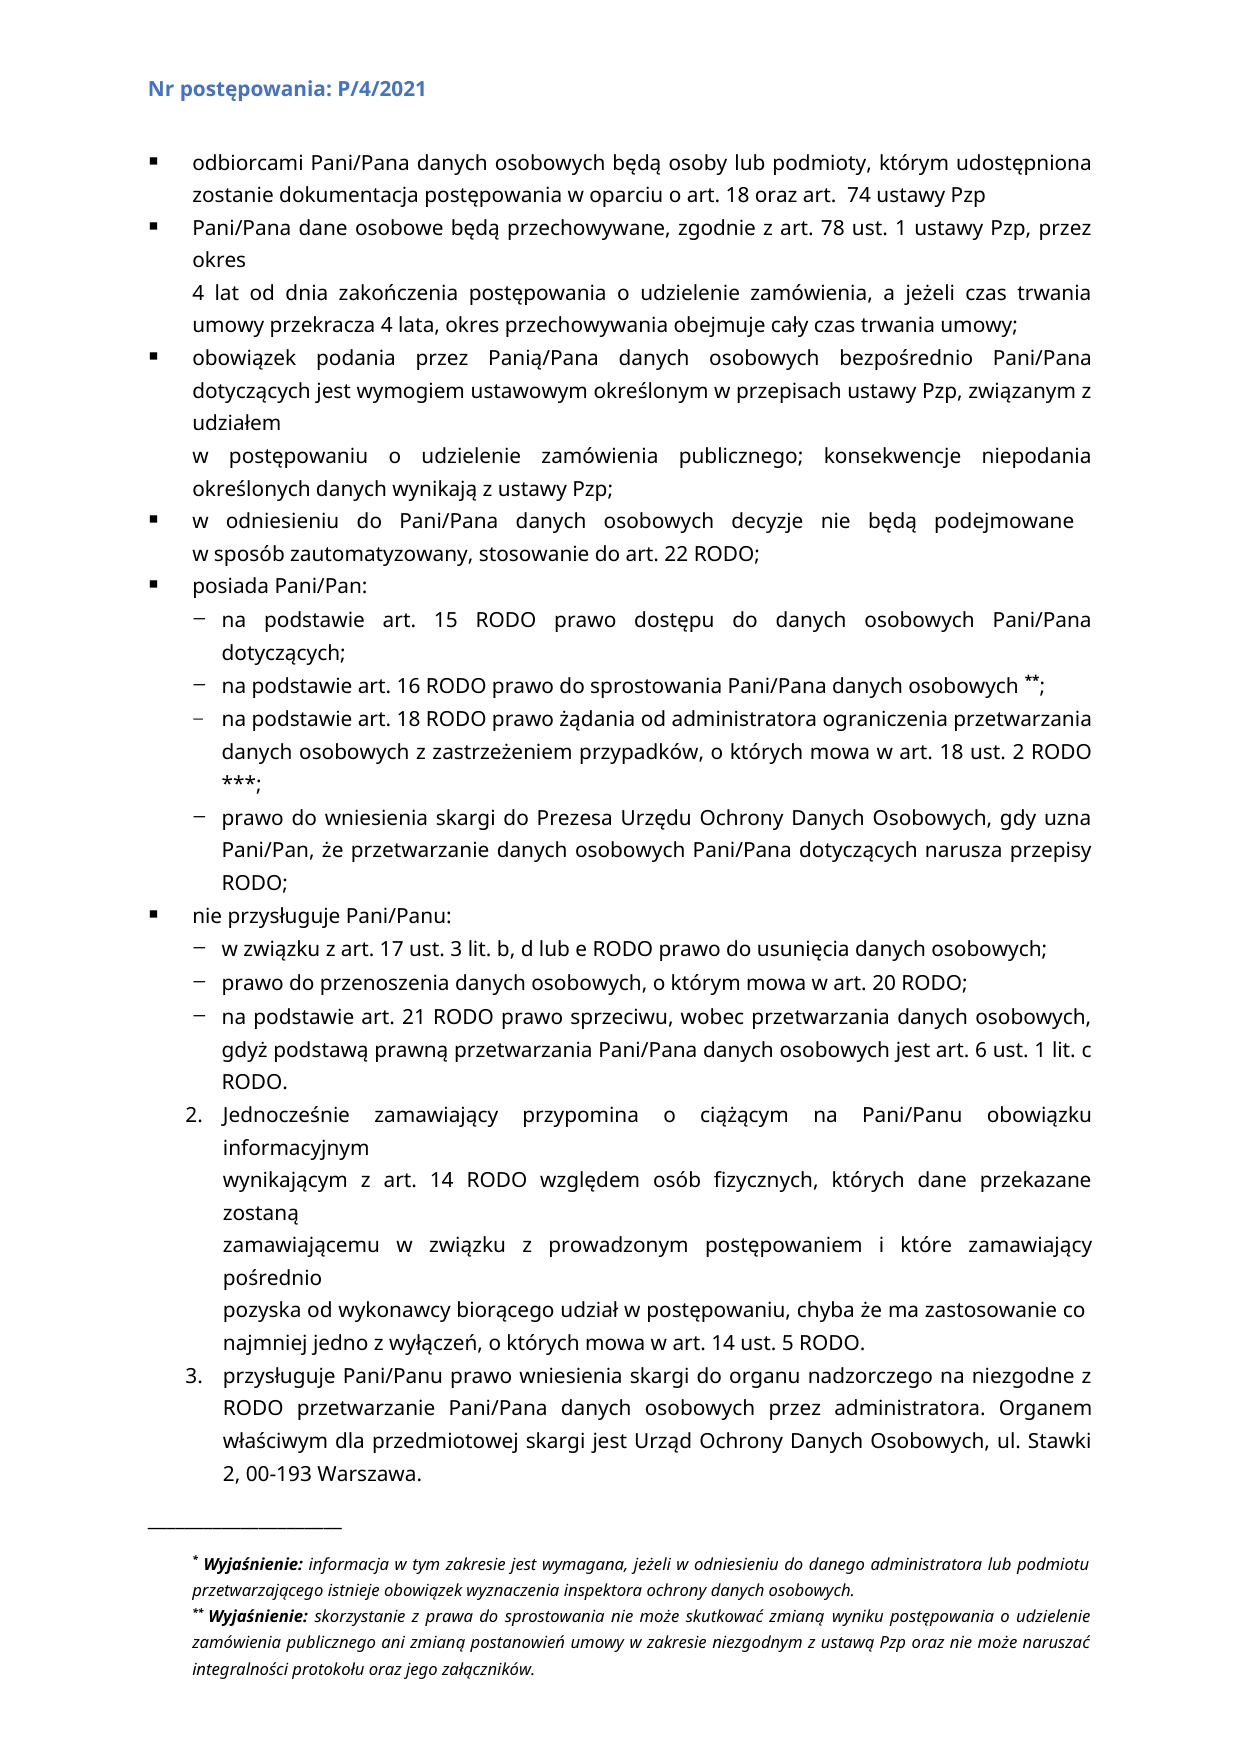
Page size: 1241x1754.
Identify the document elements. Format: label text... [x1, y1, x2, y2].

list przysługuje Pani/Panu prawo wniesienia skargi do organu nadzorczego na niezgodne z RODO przetwarzanie Pani/Pana danych osobowych przez administratora. Organem właściwym dla przedmiotowej skargi jest Urząd Ochrony Danych Osobowych, ul. Stawki 2, 00-193 Warszawa. [185, 1361, 1093, 1487]
list nie przysługuje Pani/Panu: [148, 901, 1093, 929]
list w odniesieniu do Pani/Pana danych osobowych decyzje nie będą podejmowane w sposób zautomatyzowany, stosowanie do art. 22 RODO; [148, 506, 1093, 567]
list posiada Pani/Pan: [148, 571, 1093, 600]
list prawo do przenoszenia danych osobowych, o którym mowa w art. 20 RODO; [192, 967, 1093, 997]
list obowiązek podania przez Panią/Pana danych osobowych bezpośrednio Pani/Pana dotyczących jest wymogiem ustawowym określonym w przepisach ustawy Pzp, związanym z udziałem w postępowaniu o udzielenie zamówienia publicznego; konsekwencje niepodania określonych danych wynikają z ustawy Pzp; [148, 343, 1093, 502]
list na podstawie art. 18 RODO prawo żądania od administratora ograniczenia przetwarzania danych osobowych z zastrzeżeniem przypadków, o których mowa w art. 18 ust. 2 RODO ***; [192, 704, 1093, 798]
list na podstawie art. 16 RODO prawo do sprostowania Pani/Pana danych osobowych **; [192, 670, 1093, 700]
text _____________________ [148, 1504, 1093, 1532]
list w związku z art. 17 ust. 3 lit. b, d lub e RODO prawo do usunięcia danych osobowych; [192, 933, 1093, 963]
list prawo do wniesienia skargi do Prezesa Urzędu Ochrony Danych Osobowych, gdy uzna Pani/Pan, że przetwarzanie danych osobowych Pani/Pana dotyczących narusza przepisy RODO; [192, 802, 1093, 897]
text ** Wyjaśnienie: skorzystanie z prawa do sprostowania nie może skutkować zmianą wyniku postępowania o udzielenie zamówienia publicznego ani zmianą postanowień umowy w zakresie niezgodnym z ustawą Pzp oraz nie może naruszać integralności protokołu oraz jego załączników. [192, 1605, 1093, 1680]
list Pani/Pana dane osobowe będą przechowywane, zgodnie z art. 78 ust. 1 ustawy Pzp, przez okres 4 lat od dnia zakończenia postępowania o udzielenie zamówienia, a jeżeli czas trwania umowy przekracza 4 lata, okres przechowywania obejmuje cały czas trwania umowy; [148, 213, 1093, 339]
list odbiorcami Pani/Pana danych osobowych będą osoby lub podmioty, którym udostępniona zostanie dokumentacja postępowania w oparciu o art. 18 oraz art. 74 ustawy Pzp [148, 148, 1093, 209]
list na podstawie art. 21 RODO prawo sprzeciwu, wobec przetwarzania danych osobowych, gdyż podstawą prawną przetwarzania Pani/Pana danych osobowych jest art. 6 ust. 1 lit. c RODO. [192, 1001, 1093, 1096]
list na podstawie art. 15 RODO prawo dostępu do danych osobowych Pani/Pana dotyczących; [192, 604, 1093, 666]
text * Wyjaśnienie: informacja w tym zakresie jest wymagana, jeżeli w odniesieniu do danego administratora lub podmiotu przetwarzającego istnieje obowiązek wyznaczenia inspektora ochrony danych osobowych. [192, 1553, 1093, 1602]
list Jednocześnie zamawiający przypomina o ciążącym na Pani/Panu obowiązku informacyjnym wynikającym z art. 14 RODO względem osób fizycznych, których dane przekazane zostaną zamawiającemu w związku z prowadzonym postępowaniem i które zamawiający pośrednio pozyska od wykonawcy biorącego udział w postępowaniu, chyba że ma zastosowanie co najmniej jedno z wyłączeń, o których mowa w art. 14 ust. 5 RODO. [185, 1100, 1093, 1357]
